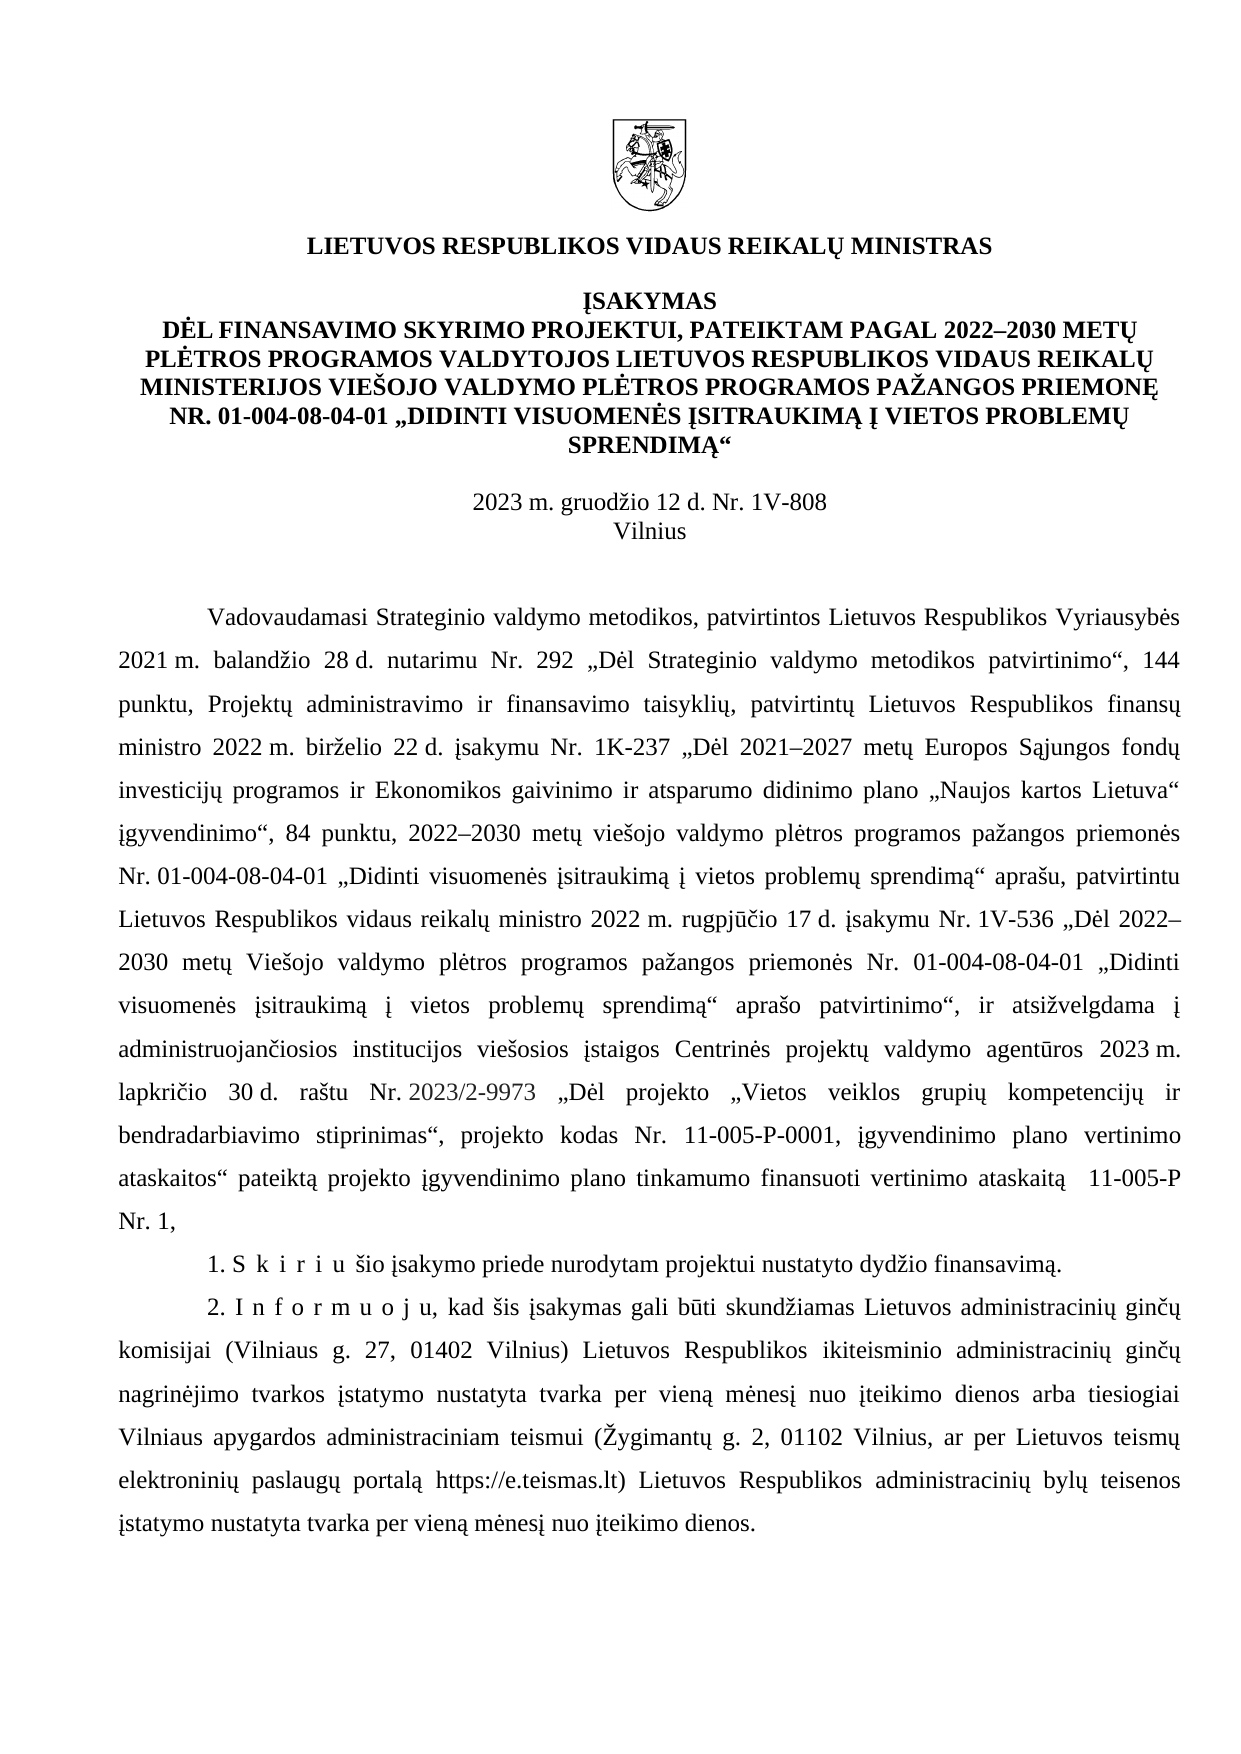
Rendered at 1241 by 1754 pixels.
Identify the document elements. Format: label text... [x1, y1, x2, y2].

text LIETUVOS RESPUBLIKOS VIDAUS REIKALŲ MINISTRAS [118, 231, 1181, 260]
text 1. Skiriušio įsakymo priede nurodytam projektui nustatyto dydžio finansavimą. [118, 1249, 1181, 1278]
text Vadovaudamasi Strateginio valdymo metodikos, patvirtintos Lietuvos Respublikos Vyriausybės 2021 m. balandžio 28 d. nutarimu Nr. 292 „Dėl Strateginio valdymo metodikos patvirtinimo“, 144 punktu, Projektų administravimo ir finansavimo taisyklių, patvirtintų Lietuvos Respublikos finansų ministro 2022 m. birželio 22 d. įsakymu Nr. 1K-237 „Dėl 2021–2027 metų Europos Sąjungos fondų investicijų programos ir Ekonomikos gaivinimo ir atsparumo didinimo plano „Naujos kartos Lietuva“ įgyvendinimo“, 84 punktu, 2022–2030 metų viešojo valdymo plėtros programos pažangos priemonės Nr. 01-004-08-04-01 „Didinti visuomenės įsitraukimą į vietos problemų sprendimą“ aprašu, patvirtintu Lietuvos Respublikos vidaus reikalų ministro 2022 m. rugpjūčio 17 d. įsakymu Nr. 1V-536 „Dėl 2022–2030 metų Viešojo valdymo plėtros programos pažangos priemonės Nr. 01-004-08-04-01 „Didinti visuomenės įsitraukimą į vietos problemų sprendimą“ aprašo patvirtinimo“, ir atsižvelgdama į administruojančiosios institucijos viešosios įstaigos Centrinės projektų valdymo agentūros 2023 m. lapkričio 30 d. raštu Nr. 2023/2-9973 „Dėl projekto „Vietos veiklos grupių kompetencijų ir bendradarbiavimo stiprinimas“, projekto kodas Nr. 11-005-P-0001, įgyvendinimo plano vertinimo ataskaitos“ pateiktą projekto įgyvendinimo plano tinkamumo finansuoti vertinimo ataskaitą 11-005-P Nr. 1, [118, 602, 1181, 1235]
text 2. I n f o r m u o j u, kad šis įsakymas gali būti skundžiamas Lietuvos administracinių ginčų komisijai (Vilniaus g. 27, 01402 Vilnius) Lietuvos Respublikos ikiteisminio administracinių ginčų nagrinėjimo tvarkos įstatymo nustatyta tvarka per vieną mėnesį nuo įteikimo dienos arba tiesiogiai Vilniaus apygardos administraciniam teismui (Žygimantų g. 2, 01102 Vilnius, ar per Lietuvos teismų elektroninių paslaugų portalą https://e.teismas.lt) Lietuvos Respublikos administracinių bylų teisenos įstatymo nustatyta tvarka per vieną mėnesį nuo įteikimo dienos. [118, 1292, 1181, 1537]
text ĮSAKYMAS [118, 286, 1181, 315]
text DĖL FINANSAVIMO SKYRIMO PROJEKTUI, PATEIKTAM PAGAL 2022–2030 METŲ PLĖTROS PROGRAMOS VALDYTOJOS LIETUVOS RESPUBLIKOS VIDAUS REIKALŲ MINISTERIJOS VIEŠOJO VALDYMO PLĖTROS PROGRAMOS PAŽANGOS PRIEMONĘ NR. 01-004-08-04-01 „DIDINTI VISUOMENĖS ĮSITRAUKIMĄ Į VIETOS PROBLEMŲ SPRENDIMĄ“ [118, 315, 1181, 459]
text Vilnius [118, 516, 1181, 545]
text 2023 m. gruodžio 12 d. Nr. 1V-808 [118, 487, 1181, 516]
